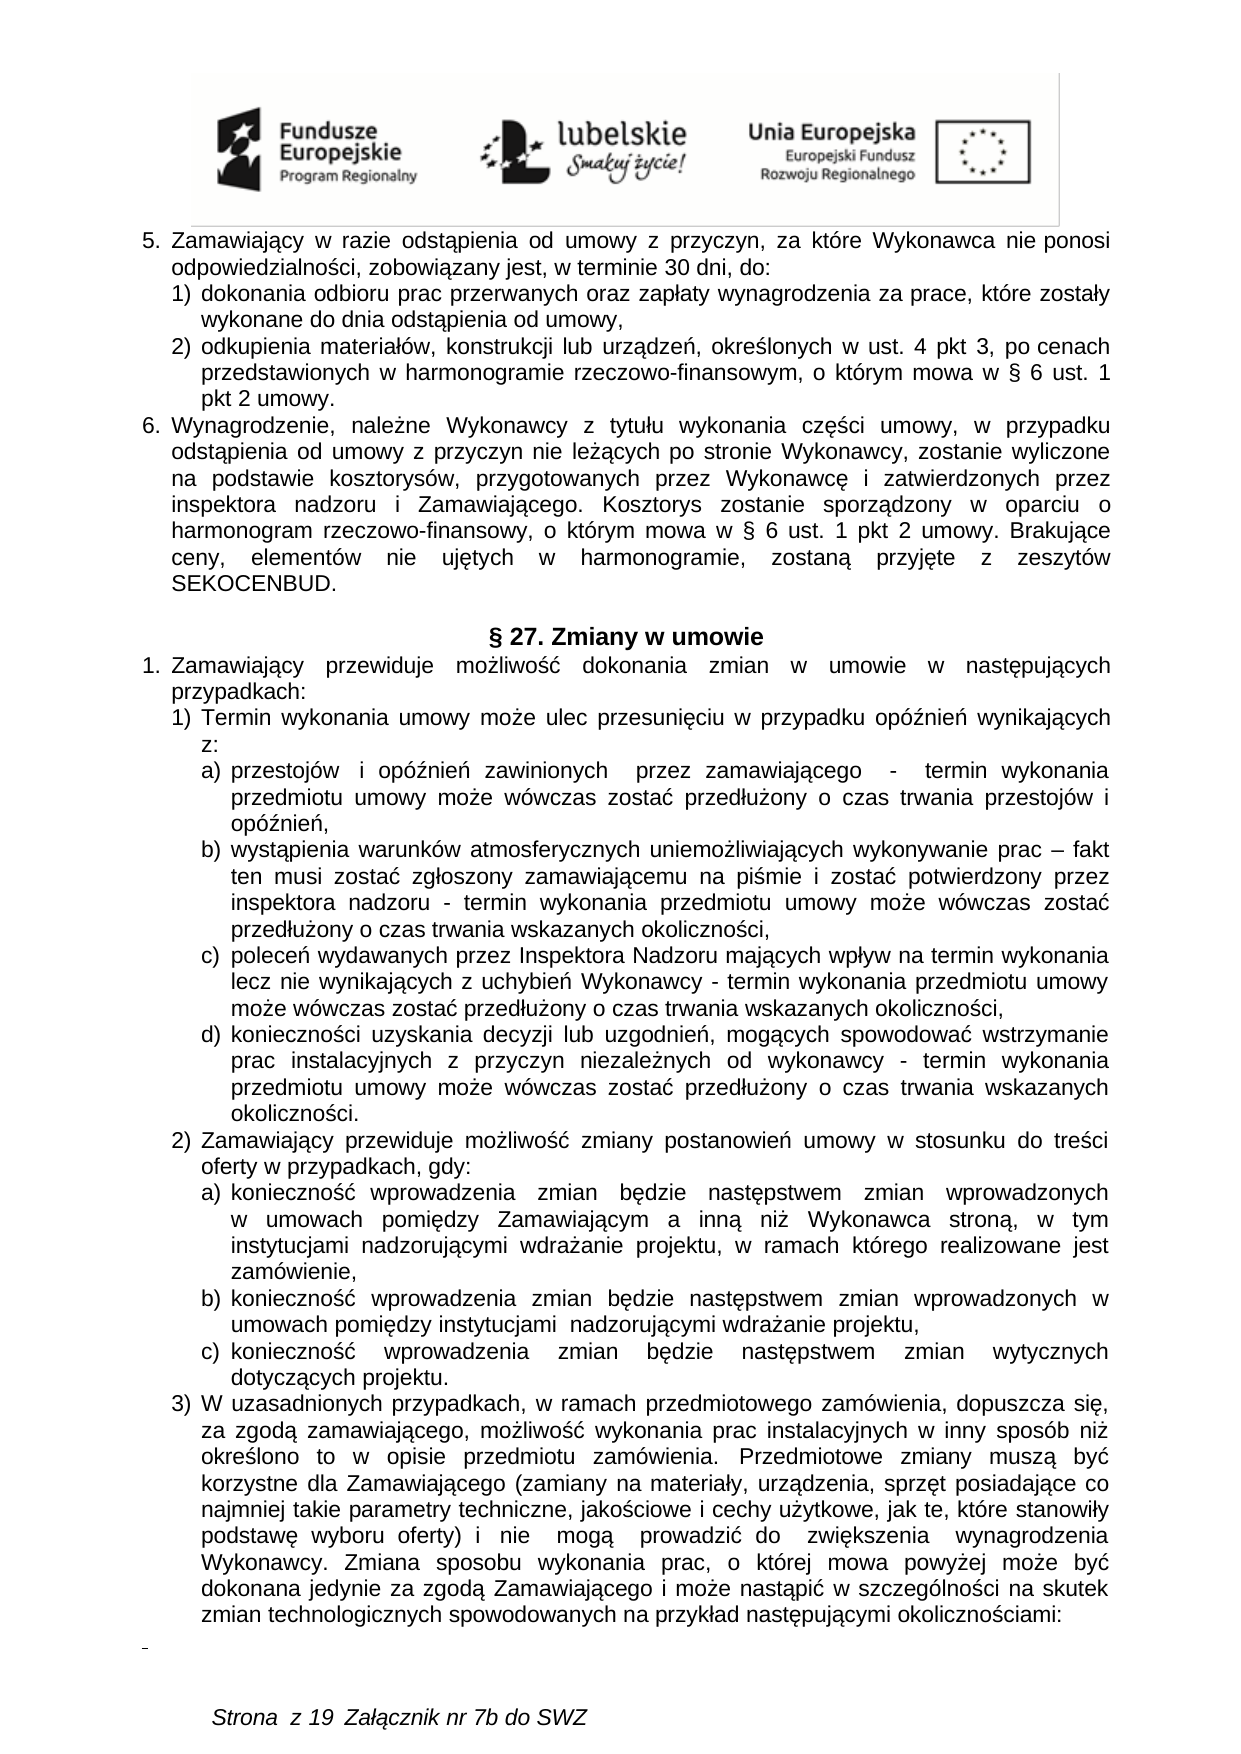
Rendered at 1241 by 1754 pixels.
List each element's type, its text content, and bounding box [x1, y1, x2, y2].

list odkupienia materiałów, konstrukcji lub urządzeń, określonych w ust. 4 pkt 3, po cenach przedstawionych w harmonogramie rzeczowo-finansowym, o którym mowa w § 6 ust. 1 pkt 2 umowy. [171, 333, 1111, 412]
list konieczność wprowadzenia zmian będzie następstwem zmian wytycznych dotyczących projektu. [201, 1338, 1109, 1390]
list Termin wykonania umowy może ulec przesunięciu w przypadku opóźnień wynikających z: [171, 704, 1111, 757]
list przestojów i opóźnień zawinionych przez zamawiającego - termin wykonania przedmiotu umowy może wówczas zostać przedłużony o czas trwania przestojów i opóźnień, [201, 757, 1109, 836]
list wystąpienia warunków atmosferycznych uniemożliwiających wykonywanie prac – fakt ten musi zostać zgłoszony zamawiającemu na piśmie i zostać potwierdzony przez inspektora nadzoru - termin wykonania przedmiotu umowy może wówczas zostać przedłużony o czas trwania wskazanych okoliczności, [201, 836, 1109, 942]
list Zamawiający w razie odstąpienia od umowy z przyczyn, za które Wykonawca nie ponosi odpowiedzialności, zobowiązany jest, w terminie 30 dni, do: [142, 227, 1111, 280]
list W uzasadnionych przypadkach, w ramach przedmiotowego zamówienia, dopuszcza się, za zgodą zamawiającego, możliwość wykonania prac instalacyjnych w inny sposób niż określono to w opisie przedmiotu zamówienia. Przedmiotowe zmiany muszą być korzystne dla Zamawiającego (zamiany na materiały, urządzenia, sprzęt posiadające co najmniej takie parametry techniczne, jakościowe i cechy użytkowe, jak te, które stanowiły podstawę wyboru oferty) i nie mogą prowadzić do zwiększenia wynagrodzenia Wykonawcy. Zmiana sposobu wykonania prac, o której mowa powyżej może być dokonana jedynie za zgodą Zamawiającego i może nastąpić w szczególności na skutek zmian technologicznych spowodowanych na przykład następującymi okolicznościami: [171, 1390, 1109, 1628]
subtitle § 27. Zmiany w umowie [131, 623, 1121, 652]
list Wynagrodzenie, należne Wykonawcy z tytułu wykonania części umowy, w przypadku odstąpienia od umowy z przyczyn nie leżących po stronie Wykonawcy, zostanie wyliczone na podstawie kosztorysów, przygotowanych przez Wykonawcę i zatwierdzonych przez inspektora nadzoru i Zamawiającego. Kosztorys zostanie sporządzony w oparciu o harmonogram rzeczowo-finansowy, o którym mowa w § 6 ust. 1 pkt 2 umowy. Brakujące ceny, elementów nie ujętych w harmonogramie, zostaną przyjęte z zeszytów SEKOCENBUD. [142, 412, 1111, 596]
list konieczność wprowadzenia zmian będzie następstwem zmian wprowadzonych w umowach pomiędzy Zamawiającym a inną niż Wykonawca stroną, w tym instytucjami nadzorującymi wdrażanie projektu, w ramach którego realizowane jest zamówienie, [201, 1179, 1109, 1285]
picture [191, 73, 1061, 227]
list poleceń wydawanych przez Inspektora Nadzoru mających wpływ na termin wykonania lecz nie wynikających z uchybień Wykonawcy - termin wykonania przedmiotu umowy może wówczas zostać przedłużony o czas trwania wskazanych okoliczności, [201, 942, 1109, 1021]
list Zamawiający przewiduje możliwość zmiany postanowień umowy w stosunku do treści oferty w przypadkach, gdy: [171, 1127, 1109, 1179]
list dokonania odbioru prac przerwanych oraz zapłaty wynagrodzenia za prace, które zostały wykonane do dnia odstąpienia od umowy, [171, 280, 1111, 333]
list konieczności uzyskania decyzji lub uzgodnień, mogących spowodować wstrzymanie prac instalacyjnych z przyczyn niezależnych od wykonawcy - termin wykonania przedmiotu umowy może wówczas zostać przedłużony o czas trwania wskazanych okoliczności. [201, 1021, 1109, 1127]
list Zamawiający przewiduje możliwość dokonania zmian w umowie w następujących przypadkach: [142, 652, 1111, 704]
list konieczność wprowadzenia zmian będzie następstwem zmian wprowadzonych w umowach pomiędzy instytucjami nadzorującymi wdrażanie projektu, [201, 1285, 1109, 1337]
